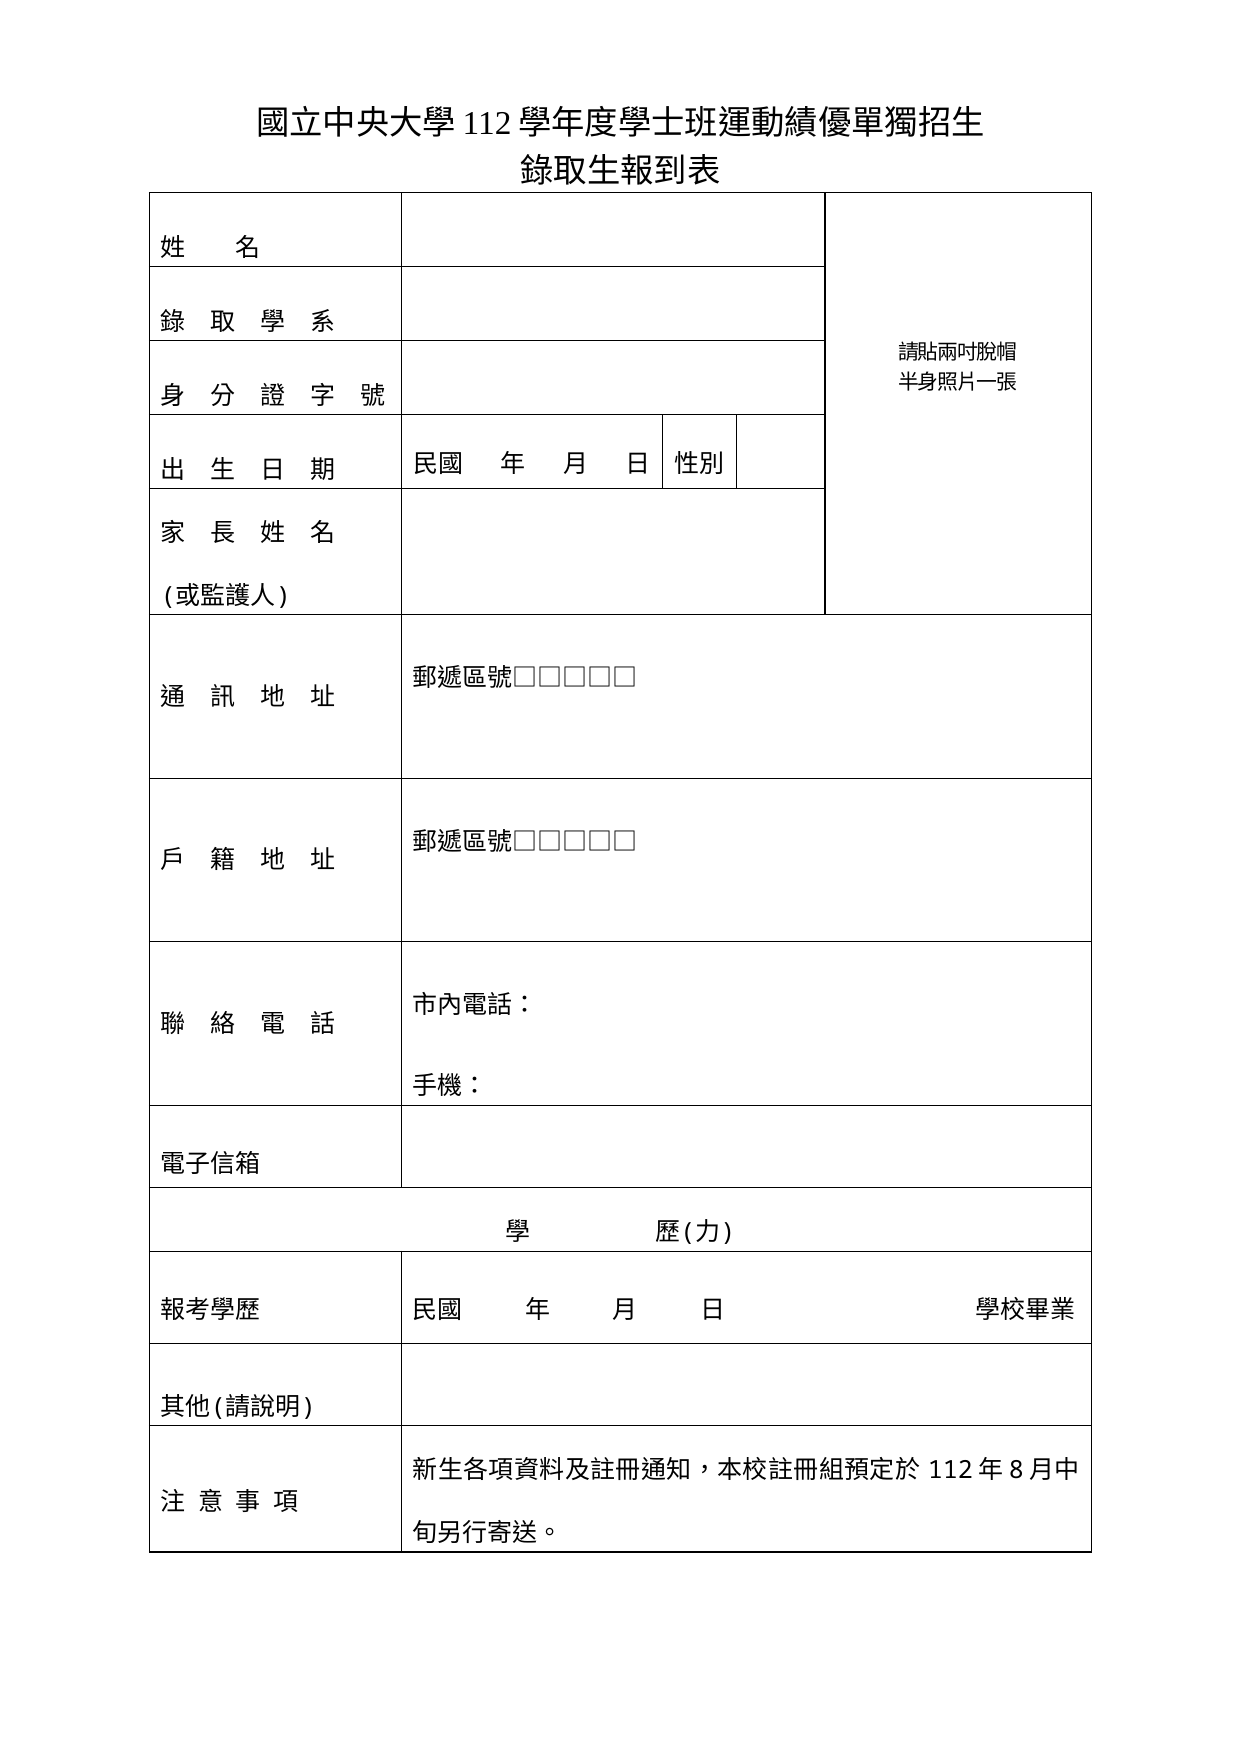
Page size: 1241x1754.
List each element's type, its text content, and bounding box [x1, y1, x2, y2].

text 國立中央大學112學年度學士班運動績優單獨招生 [75, 96, 1165, 144]
table_cell 民國 年 月 日 [402, 415, 662, 488]
table_cell 市內電話： 手機： [402, 942, 1091, 1105]
table_cell [402, 1344, 1091, 1425]
table_cell 聯 絡 電 話 [150, 942, 401, 1105]
table_cell 學 歷(力) [150, 1188, 1091, 1251]
table_cell [402, 267, 824, 340]
table_cell 性別 [663, 415, 736, 488]
table_cell 出 生 日 期 [150, 415, 401, 488]
table_cell [402, 341, 824, 414]
table_cell 新生各項資料及註冊通知，本校註冊組預定於112年8月中旬另行寄送。 [402, 1426, 1091, 1551]
table_cell [402, 1106, 1091, 1187]
table_cell 民國 年 月 日 學校畢業 [402, 1252, 1091, 1343]
table_header 姓 名 [150, 193, 401, 266]
table_cell 錄 取 學 系 [150, 267, 401, 340]
table_cell 注 意 事 項 [150, 1426, 401, 1551]
table_cell 通 訊 地 址 [150, 615, 401, 778]
table_header [402, 193, 824, 266]
table_cell [402, 489, 824, 614]
table_cell 身 分 證 字 號 [150, 341, 401, 414]
table_cell 戶 籍 地 址 [150, 779, 401, 941]
table_cell 報考學歷 [150, 1252, 401, 1343]
table_cell [737, 415, 824, 488]
table_header 請貼兩吋脫帽 半身照片一張 [826, 193, 1091, 614]
table_cell 其他(請說明) [150, 1344, 401, 1425]
table_cell 電子信箱 [150, 1106, 401, 1187]
table_cell 郵遞區號□□□□□ [402, 615, 1091, 778]
table_cell 郵遞區號□□□□□ [402, 779, 1091, 941]
text 錄取生報到表 [75, 144, 1165, 192]
table_cell 家 長 姓 名 (或監護人) [150, 489, 401, 614]
